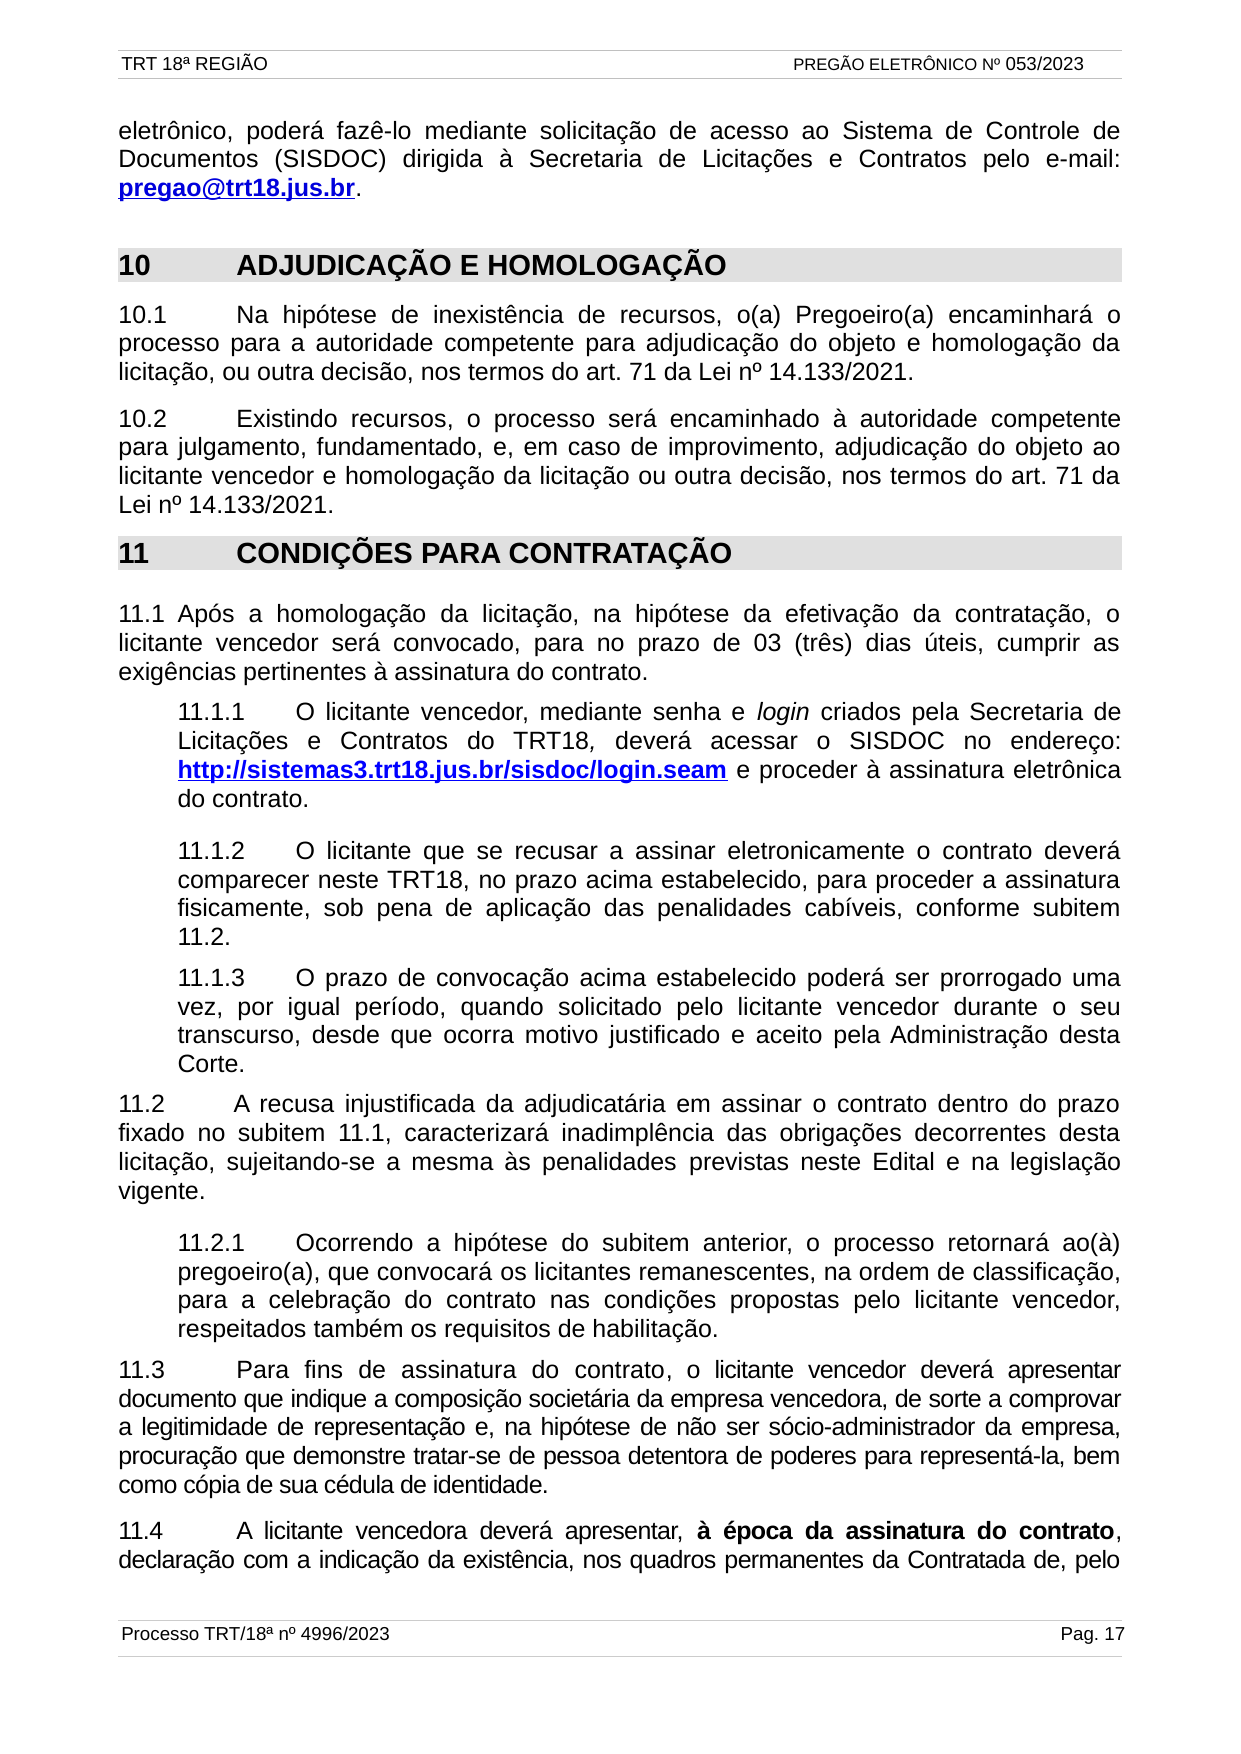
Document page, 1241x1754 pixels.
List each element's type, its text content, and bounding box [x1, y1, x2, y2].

text 11.4 A licitante vencedora deverá apresentar, à época da assinatura do contrato, declaração com a indicação da existência, nos quadros permanentes da Contratada de, pelo [118, 1516, 1122, 1574]
text 11.2.1 Ocorrendo a hipótese do subitem anterior, o processo retornará ao(à) pregoeiro(a), que convocará os licitantes remanescentes, na ordem de classificação, para a celebração do contrato nas condições propostas pelo licitante vencedor, respeitados também os requisitos de habilitação. [177, 1228, 1122, 1343]
text 10.2 Existindo recursos, o processo será encaminhado à autoridade competente para julgamento, fundamentado, e, em caso de improvimento, adjudicação do objeto ao licitante vencedor e homologação da licitação ou outra decisão, nos termos do art. 71 da Lei nº 14.133/2021. [118, 403, 1122, 518]
text 10.1 Na hipótese de inexistência de recursos, o(a) Pregoeiro(a) encaminhará o processo para a autoridade competente para adjudicação do objeto e homologação da licitação, ou outra decisão, nos termos do art. 71 da Lei nº 14.133/2021. [118, 299, 1122, 386]
text 11 CONDIÇÕES PARA CONTRATAÇÃO [118, 536, 1122, 570]
text 11.2 A recusa injustificada da adjudicatária em assinar o contrato dentro do prazo fixado no subitem 11.1, caracterizará inadimplência das obrigações decorrentes desta licitação, sujeitando-se a mesma às penalidades previstas neste Edital e na legislação vigente. [118, 1089, 1122, 1204]
text 10 ADJUDICAÇÃO E HOMOLOGAÇÃO [118, 248, 1122, 282]
text 11.3 Para fins de assinatura do contrato, o licitante vencedor deverá apresentar documento que indique a composição societária da empresa vencedora, de sorte a comprovar a legitimidade de representação e, na hipótese de não ser sócio-administrador da empresa, procuração que demonstre tratar-se de pessoa detentora de poderes para representá-la, bem como cópia de sua cédula de identidade. [118, 1355, 1122, 1498]
text eletrônico, poderá fazê-lo mediante solicitação de acesso ao Sistema de Controle de Documentos (SISDOC) dirigida à Secretaria de Licitações e Contratos pelo e-mail: pregao@trt18.jus.br. [118, 116, 1122, 202]
text 11.1 Após a homologação da licitação, na hipótese da efetivação da contratação, o licitante vencedor será convocado, para no prazo de 03 (três) dias úteis, cumprir as exigências pertinentes à assinatura do contrato. [118, 599, 1122, 686]
text 11.1.1 O licitante vencedor, mediante senha e login criados pela Secretaria de Licitações e Contratos do TRT18, deverá acessar o SISDOC no endereço: http://sistemas3.trt18.jus.br/sisdoc/login.seam e proceder à assinatura eletrônica do contrato. [177, 697, 1122, 812]
text 11.1.3 O prazo de convocação acima estabelecido poderá ser prorrogado uma vez, por igual período, quando solicitado pelo licitante vencedor durante o seu transcurso, desde que ocorra motivo justificado e aceito pela Administração desta Corte. [177, 963, 1122, 1078]
text 11.1.2 O licitante que se recusar a assinar eletronicamente o contrato deverá comparecer neste TRT18, no prazo acima estabelecido, para proceder a assinatura fisicamente, sob pena de aplicação das penalidades cabíveis, conforme subitem 11.2. [177, 836, 1122, 951]
